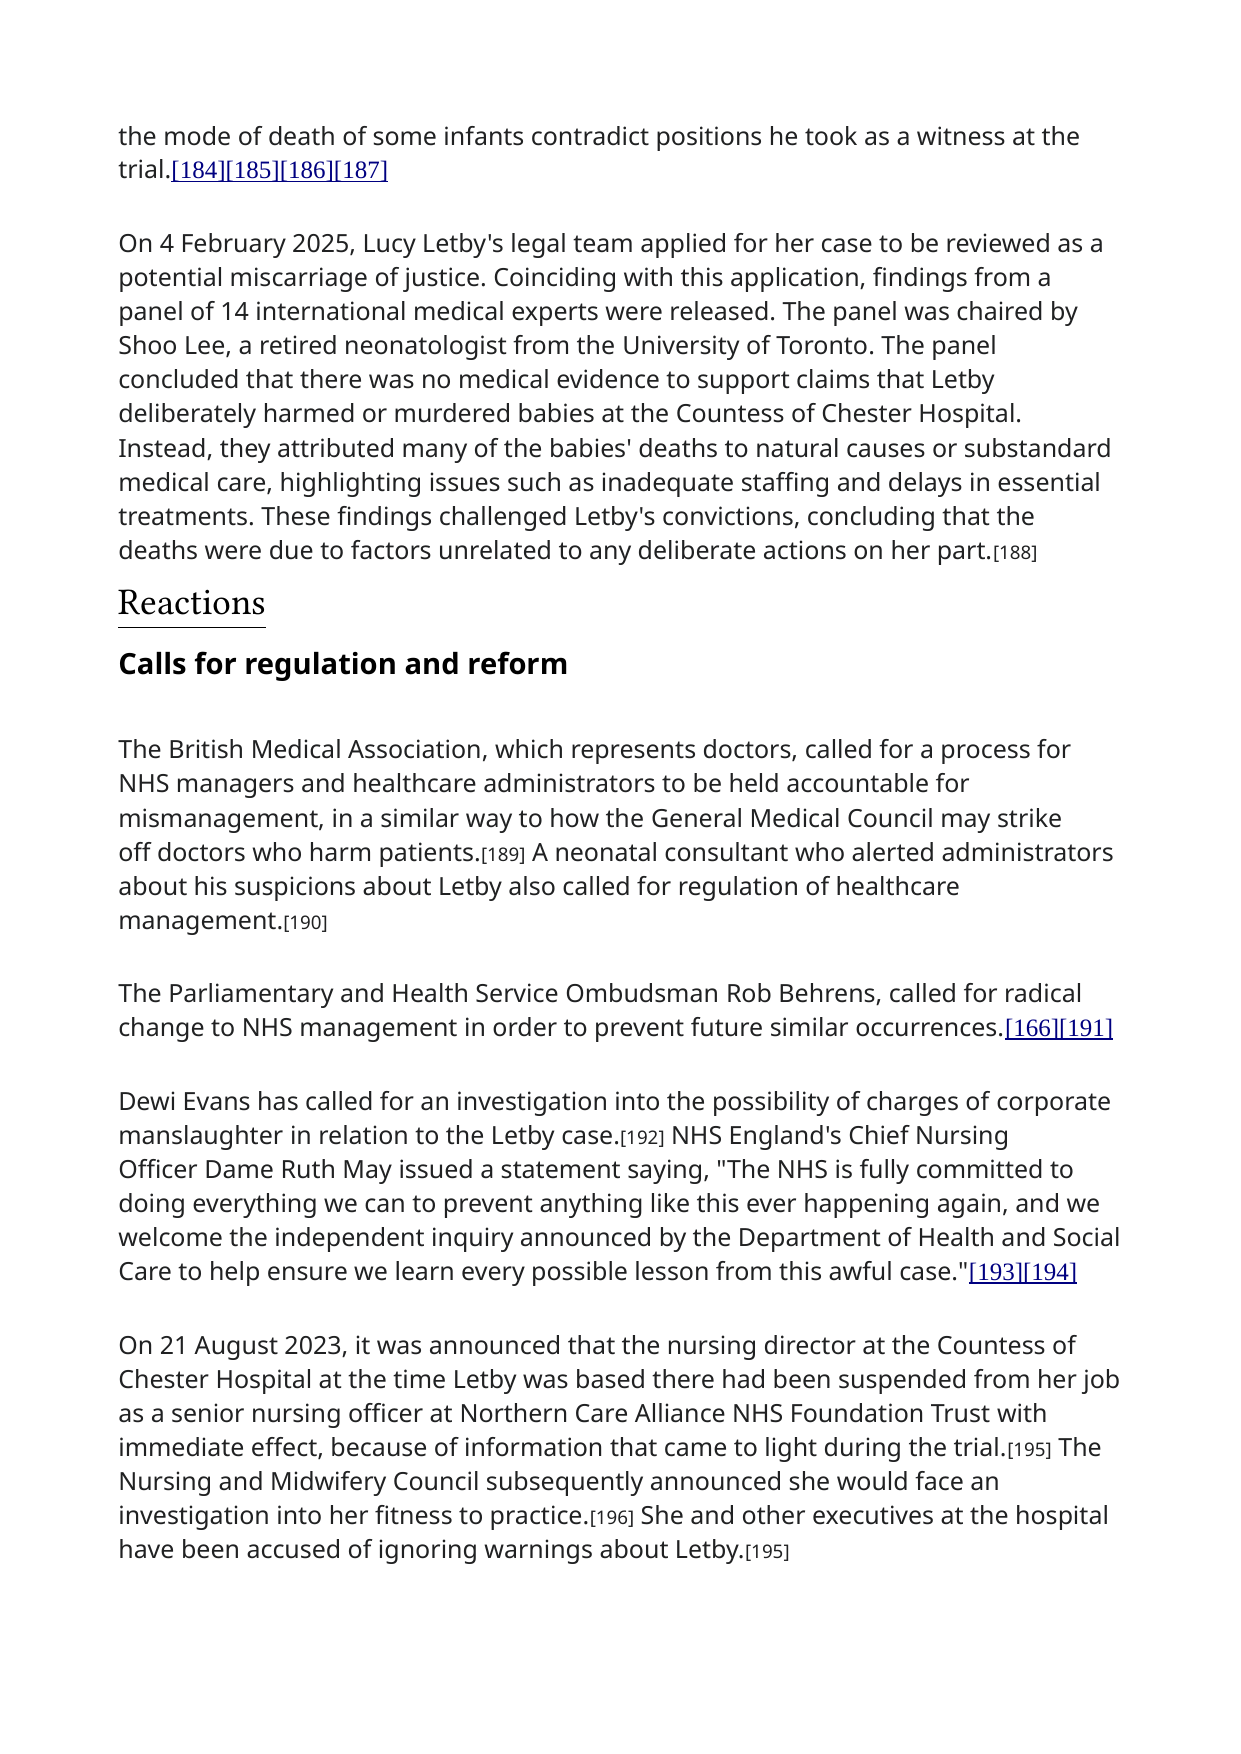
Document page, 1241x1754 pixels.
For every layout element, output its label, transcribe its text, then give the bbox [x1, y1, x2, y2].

text On 4 February 2025, Lucy Letby's legal team applied for her case to be reviewed as a potential miscarriage of justice. Coinciding with this application, findings from a panel of 14 international medical experts were released. The panel was chaired by Shoo Lee, a retired neonatologist from the University of Toronto. The panel concluded that there was no medical evidence to support claims that Letby deliberately harmed or murdered babies at the Countess of Chester Hospital. Instead, they attributed many of the babies' deaths to natural causes or substandard medical care, highlighting issues such as inadequate staffing and delays in essential treatments. These findings challenged Letby's convictions, concluding that the deaths were due to factors unrelated to any deliberate actions on her part.[188] [118, 226, 1122, 566]
text The Parliamentary and Health Service Ombudsman Rob Behrens, called for radical change to NHS management in order to prevent future similar occurrences.[166][191] [118, 976, 1122, 1044]
subtitle Calls for regulation and reform [118, 644, 1122, 683]
text the mode of death of some infants contradict positions he took as a witness at the trial.[184][185][186][187] [118, 118, 1122, 186]
subtitle Reactions [118, 581, 1122, 627]
text The British Medical Association, which represents doctors, called for a process for NHS managers and healthcare administrators to be held accountable for mismanagement, in a similar way to how the General Medical Council may strike off doctors who harm patients.[189] A neonatal consultant who alerted administrators about his suspicions about Letby also called for regulation of healthcare management.[190] [118, 732, 1122, 936]
text Dewi Evans has called for an investigation into the possibility of charges of corporate manslaughter in relation to the Letby case.[192] NHS England's Chief Nursing Officer Dame Ruth May issued a statement saying, "The NHS is fully committed to doing everything we can to prevent anything like this ever happening again, and we welcome the independent inquiry announced by the Department of Health and Social Care to help ensure we learn every possible lesson from this awful case."[193][194] [118, 1084, 1122, 1288]
text On 21 August 2023, it was announced that the nursing director at the Countess of Chester Hospital at the time Letby was based there had been suspended from her job as a senior nursing officer at Northern Care Alliance NHS Foundation Trust with immediate effect, because of information that came to light during the trial.[195] The Nursing and Midwifery Council subsequently announced she would face an investigation into her fitness to practice.[196] She and other executives at the hospital have been accused of ignoring warnings about Letby.[195] [118, 1328, 1122, 1566]
